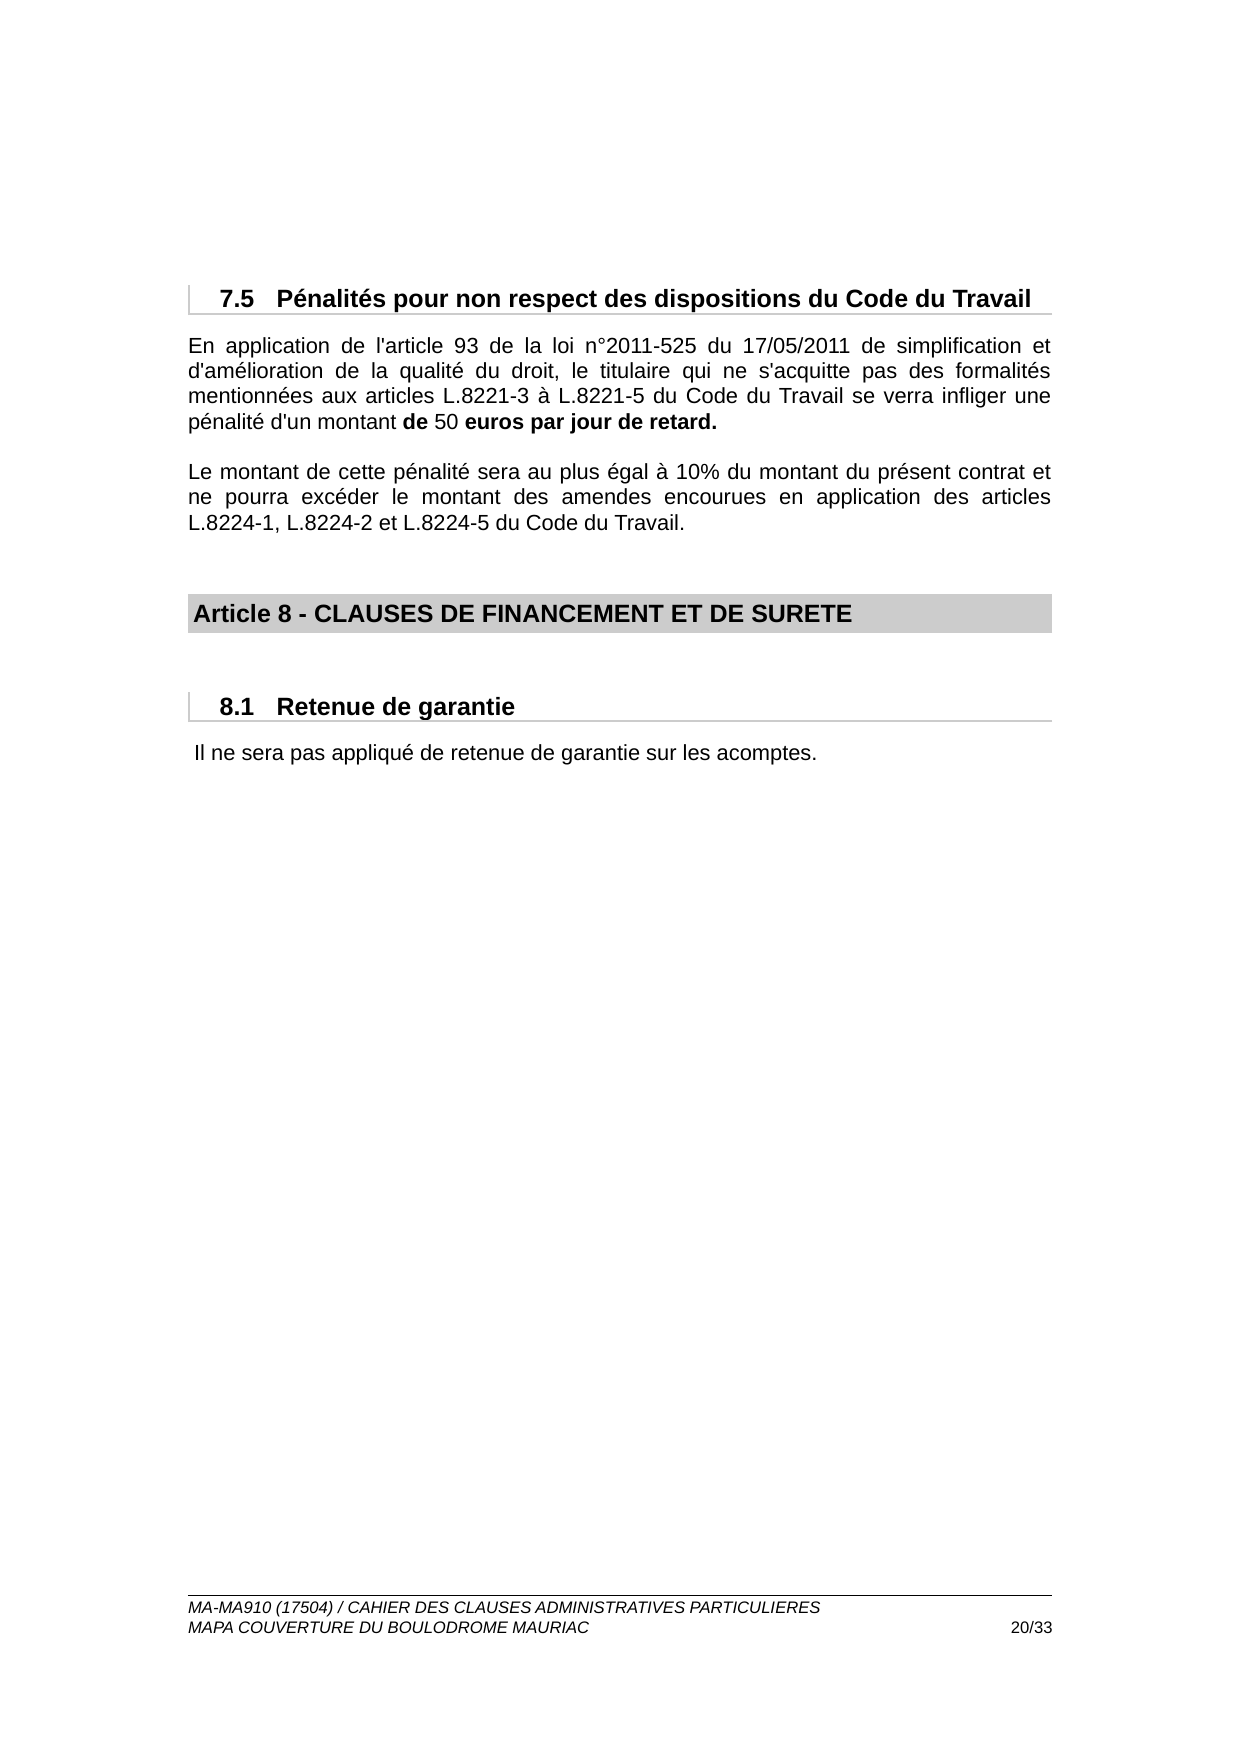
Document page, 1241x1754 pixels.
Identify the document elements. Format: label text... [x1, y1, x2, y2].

text Le montant de cette pénalité sera au plus égal à 10% du montant du présent contrat et ne pourra excéder le montant des amendes encourues en application des articles L.8224-1, L.8224-2 et L.8224-5 du Code du Travail. [188, 459, 1052, 535]
subtitle Retenue de garantie [190, 692, 1052, 720]
subtitle Pénalités pour non respect des dispositions du Code du Travail [188, 284, 1052, 313]
subtitle CLAUSES DE FINANCEMENT ET DE SURETE [190, 596, 1050, 630]
text En application de l'article 93 de la loi n°2011-525 du 17/05/2011 de simplification et d'amélioration de la qualité du droit, le titulaire qui ne s'acquitte pas des formalités mentionnées aux articles L.8221-3 à L.8221-5 du Code du Travail se verra infliger une pénalité d'un montant de 50 euros par jour de retard. [188, 333, 1052, 434]
text Il ne sera pas appliqué de retenue de garantie sur les acomptes. [188, 740, 1052, 765]
